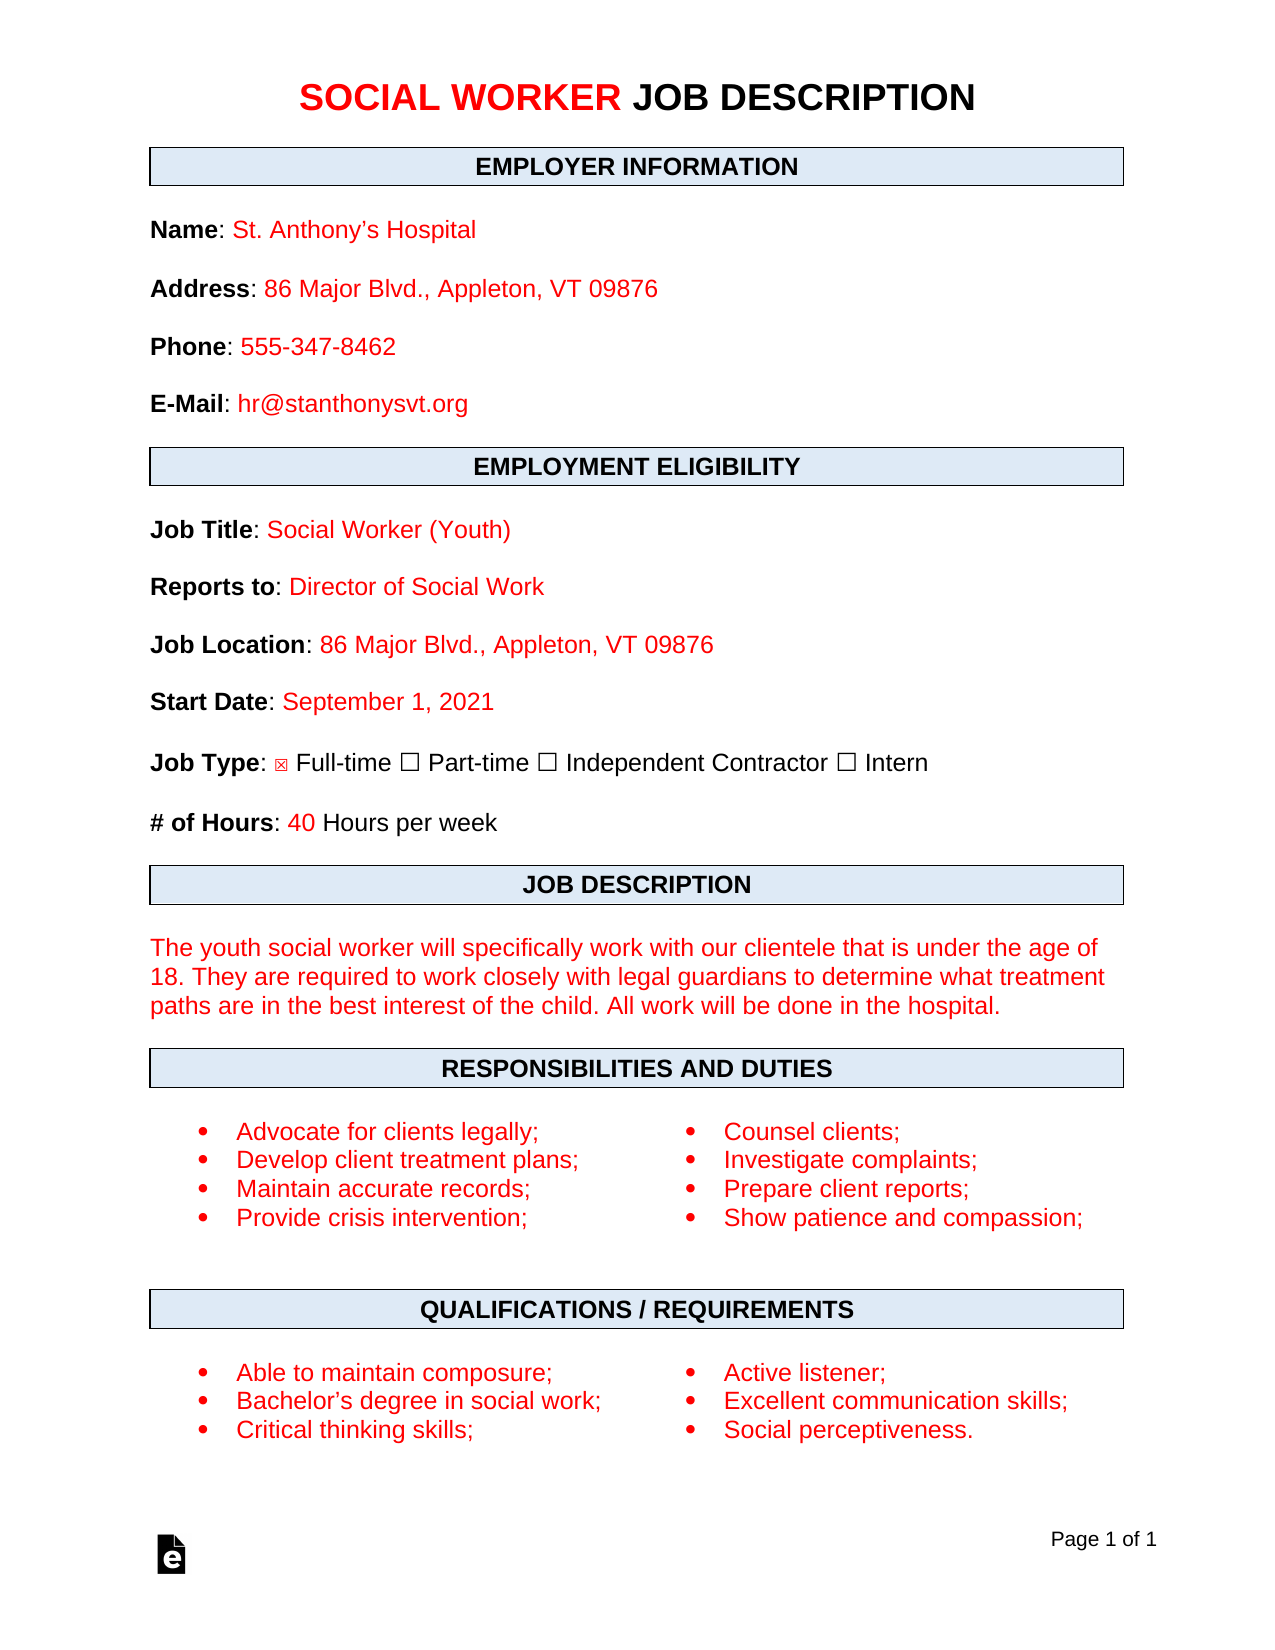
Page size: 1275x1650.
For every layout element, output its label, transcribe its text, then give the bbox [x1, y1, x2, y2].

text Start Date: September 1, 2021 [150, 687, 1125, 716]
table_header EMPLOYMENT ELIGIBILITY [151, 448, 1123, 485]
table_cell Social perceptiveness. [638, 1415, 1125, 1444]
text Reports to: Director of Social Work [150, 572, 1125, 601]
table_cell Investigate complaints; [638, 1145, 1125, 1174]
table_header EMPLOYER INFORMATION [151, 148, 1123, 185]
table_cell Develop client treatment plans; [150, 1145, 637, 1174]
text The youth social worker will specifically work with our clientele that is under the age of 18. They are required to work closely with legal guardians to determine what treatment paths are in the best interest of the child. All work will be done in the hospital. [150, 933, 1125, 1019]
table_header QUALIFICATIONS / REQUIREMENTS [151, 1290, 1123, 1328]
list E-Mail: hr@stanthonysvt.org [150, 389, 1125, 418]
text Job Title: Social Worker (Youth) [150, 515, 1125, 544]
text SOCIAL WORKER JOB DESCRIPTION [150, 75, 1125, 118]
table_cell Maintain accurate records; [150, 1174, 637, 1203]
table_cell Provide crisis intervention; [150, 1203, 637, 1232]
list Name: St. Anthony’s Hospital [150, 215, 1125, 274]
list Phone: 555-347-8462 [150, 332, 1125, 361]
table_header JOB DESCRIPTION [151, 866, 1123, 903]
text Job Type: ☒ Full-time ☐ Part-time ☐ Independent Contractor ☐ Intern [150, 745, 1125, 779]
table_header Able to maintain composure; [150, 1358, 637, 1386]
table_cell Excellent communication skills; [638, 1386, 1125, 1415]
table_header Counsel clients; [638, 1116, 1125, 1145]
table_cell Prepare client reports; [638, 1174, 1125, 1203]
table_header Active listener; [638, 1358, 1125, 1386]
text # of Hours: 40 Hours per week [150, 808, 1125, 836]
table_cell Bachelor’s degree in social work; [150, 1386, 637, 1415]
text Job Location: 86 Major Blvd., Appleton, VT 09876 [150, 630, 1125, 659]
table_cell Show patience and compassion; [638, 1203, 1125, 1232]
table_header Advocate for clients legally; [150, 1116, 637, 1145]
list Address: 86 Major Blvd., Appleton, VT 09876 [150, 274, 1125, 303]
table_cell Critical thinking skills; [150, 1415, 637, 1444]
table_header RESPONSIBILITIES AND DUTIES [151, 1049, 1123, 1087]
